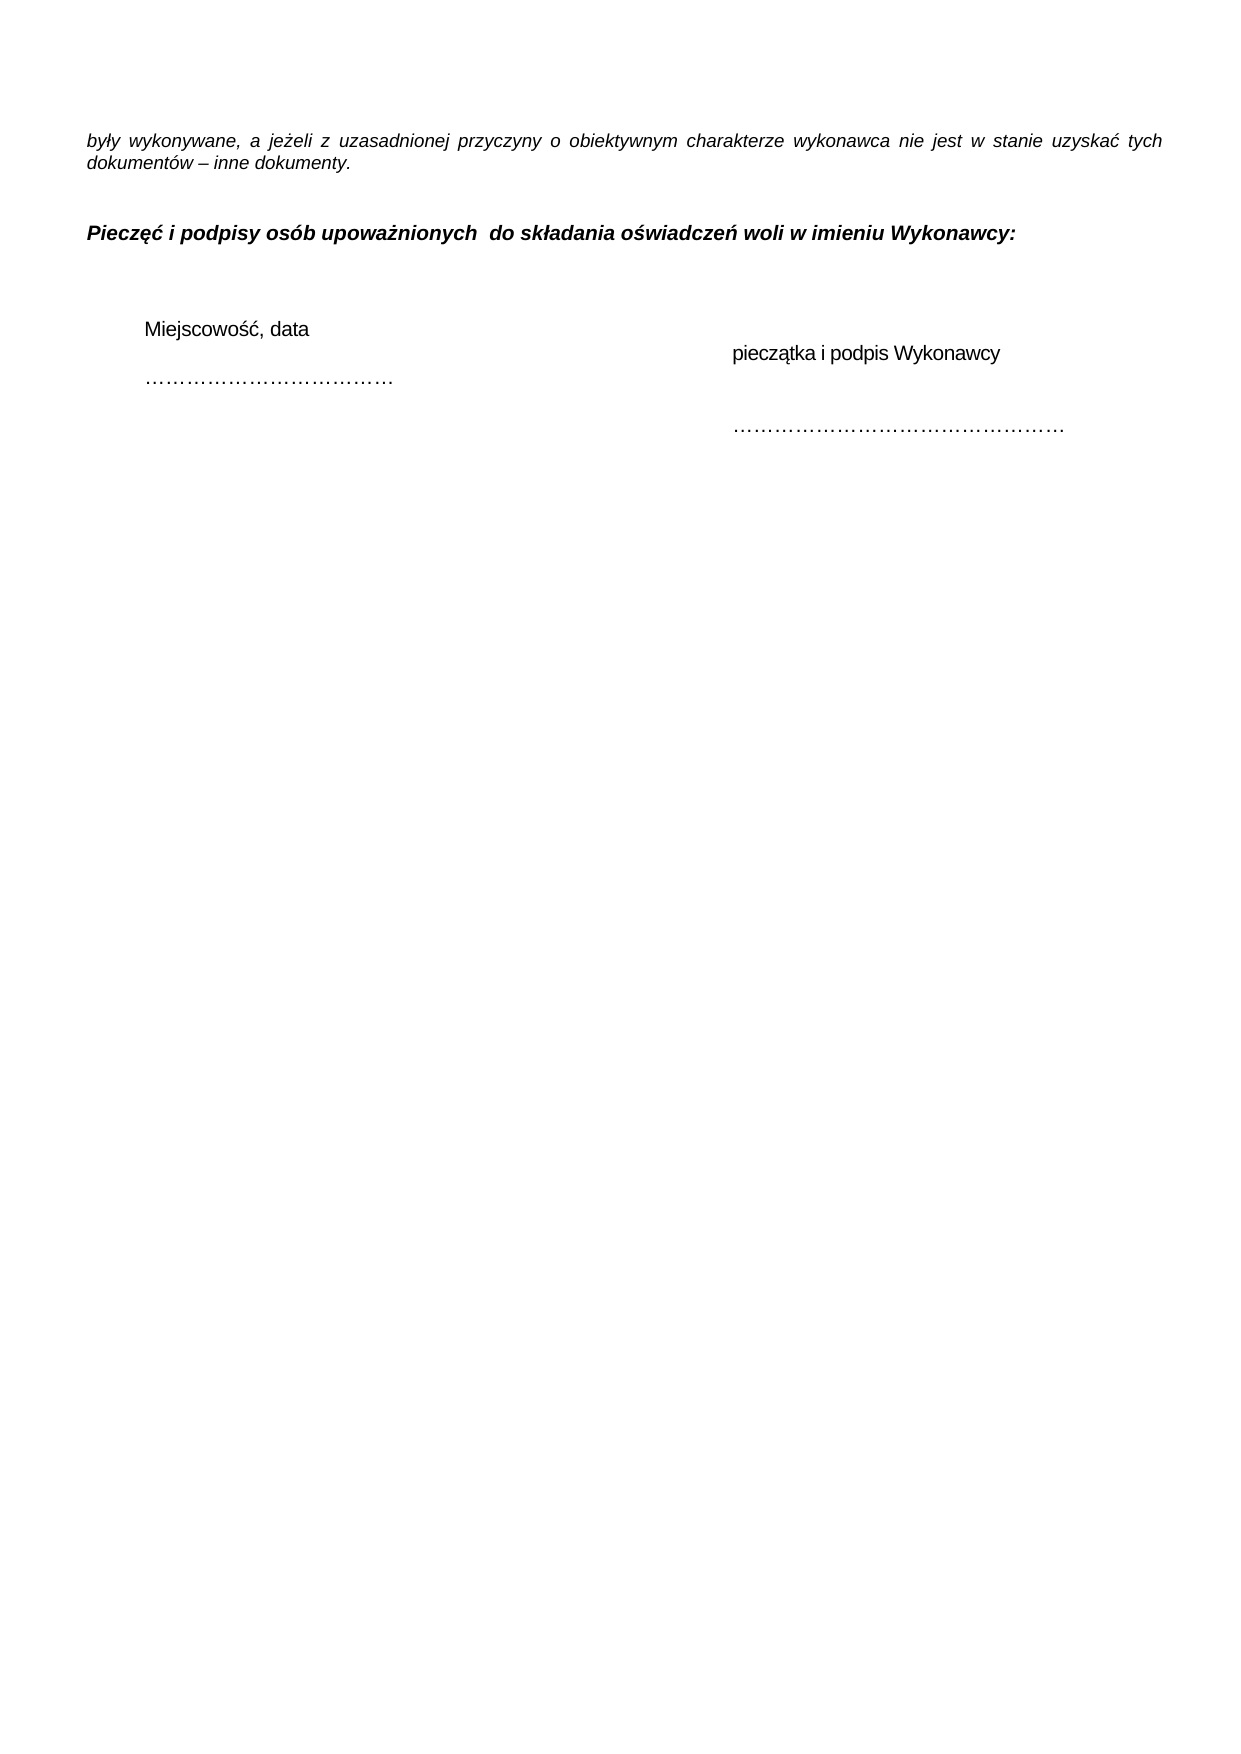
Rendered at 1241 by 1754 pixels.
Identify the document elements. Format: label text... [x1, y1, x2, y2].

text ……………………………… [144, 365, 406, 389]
text były wykonywane, a jeżeli z uzasadnionej przyczyny o obiektywnym charakterze wykonawca nie jest w stanie uzyskać tych dokumentów – inne dokumenty. [87, 130, 1165, 173]
text pieczątka i podpis Wykonawcy [732, 341, 1071, 365]
text Pieczęć i podpisy osób upoważnionych do składania oświadczeń woli w imieniu Wykonawcy: [87, 221, 1136, 245]
text Miejscowość, data [144, 317, 406, 341]
text ………………………………………… [732, 413, 1071, 437]
